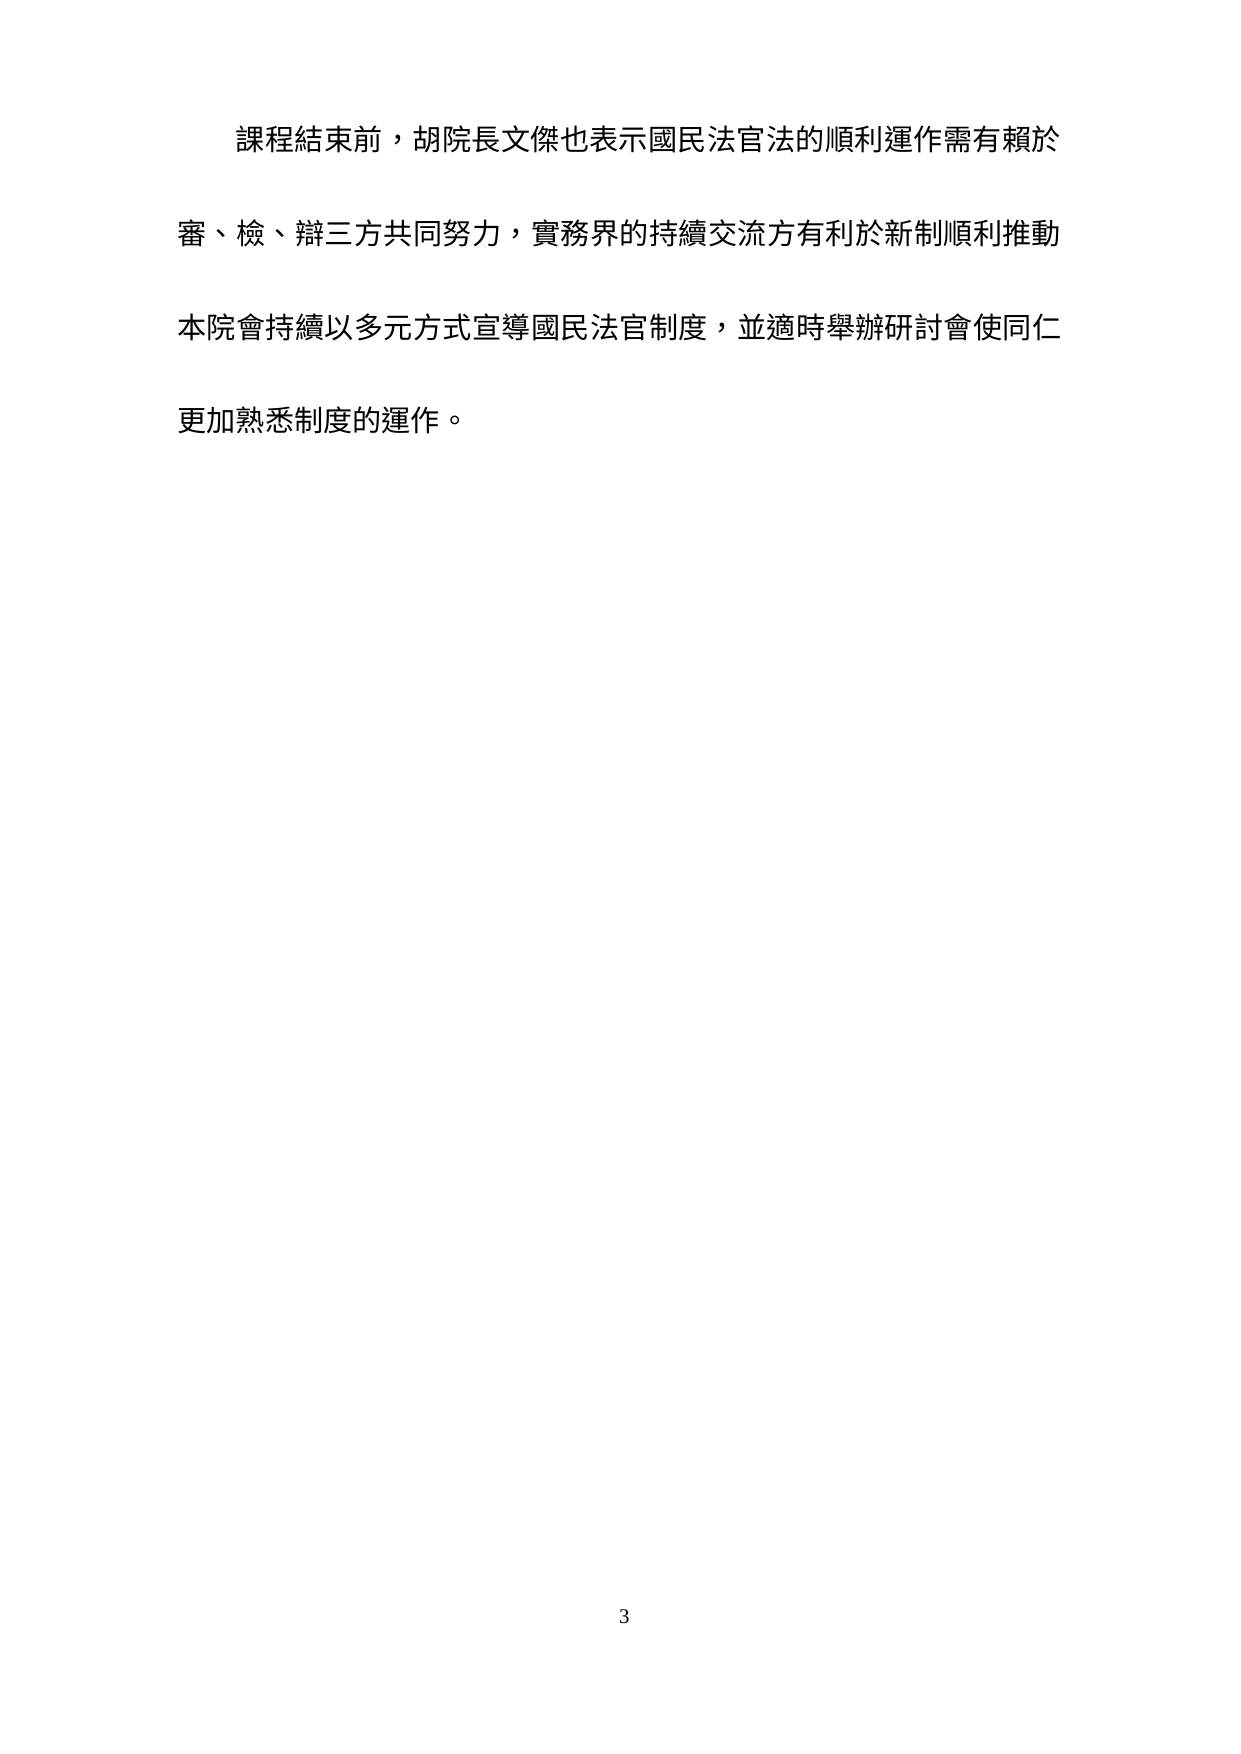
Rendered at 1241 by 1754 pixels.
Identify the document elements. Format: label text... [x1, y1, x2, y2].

text 課程結束前，胡院長文傑也表示國民法官法的順利運作需有賴於審、檢、辯三方共同努力，實務界的持續交流方有利於新制順利推動，本院會持續以多元方式宣導國民法官制度，並適時舉辦研討會使同仁更加熟悉制度的運作。 [177, 96, 1063, 440]
